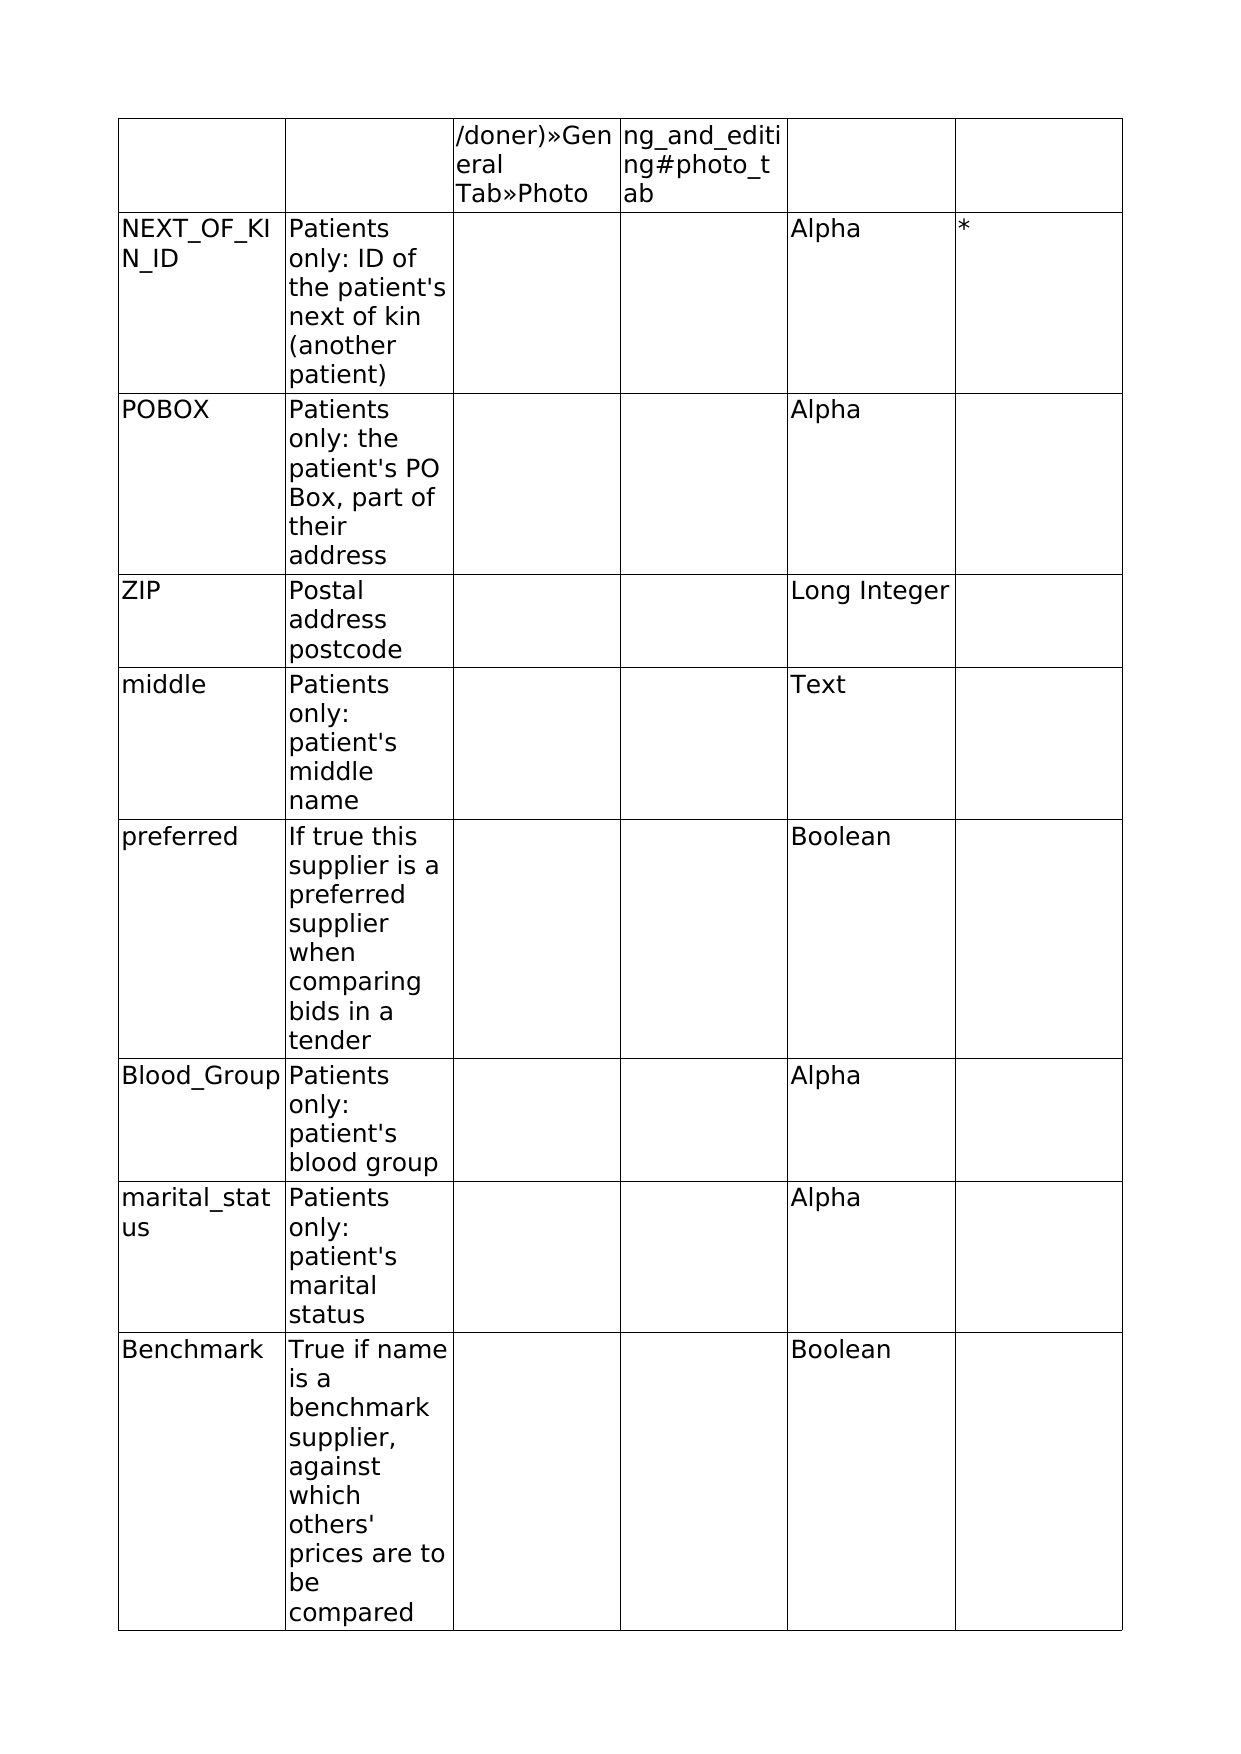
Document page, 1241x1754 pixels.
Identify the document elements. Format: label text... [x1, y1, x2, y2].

table_cell Blood_Group [119, 1059, 285, 1181]
table_cell [956, 668, 1122, 819]
table_cell [956, 820, 1122, 1058]
table_cell [621, 668, 787, 819]
table_cell ZIP [119, 575, 285, 667]
table_cell Patients only: the patient's PO Box, part of their address [286, 394, 453, 573]
table_cell NEXT_OF_KIN_ID [119, 213, 285, 392]
table_cell marital_status [119, 1182, 285, 1332]
table_cell Patients only: patient's middle name [286, 668, 453, 819]
table_cell [621, 394, 787, 573]
table_cell Long Integer [788, 575, 955, 667]
table_cell [454, 1182, 620, 1332]
table_cell [621, 1059, 787, 1181]
table_cell [956, 119, 1122, 212]
table_cell [621, 1182, 787, 1332]
table_cell True if name is a benchmark supplier, against which others' prices are to be compared [286, 1333, 453, 1630]
table_cell [454, 1059, 620, 1181]
table_cell Patients only: ID of the patient's next of kin (another patient) [286, 213, 453, 392]
table_cell Postal address postcode [286, 575, 453, 667]
table_cell [454, 213, 620, 392]
table_cell ng_and_editing#photo_tab [621, 119, 787, 212]
table_cell [956, 1059, 1122, 1181]
table_cell [454, 820, 620, 1058]
table_cell Alpha [788, 1059, 955, 1181]
table_cell [286, 119, 453, 212]
table_cell Alpha [788, 394, 955, 573]
table_cell [454, 394, 620, 573]
table_cell [621, 1333, 787, 1630]
table_cell middle [119, 668, 285, 819]
table_cell If true this supplier is a preferred supplier when comparing bids in a tender [286, 820, 453, 1058]
table_cell [454, 575, 620, 667]
table_cell [621, 213, 787, 392]
table_cell Benchmark [119, 1333, 285, 1630]
table_cell [454, 668, 620, 819]
table_cell * [956, 213, 1122, 392]
table_cell Patients only: patient's marital status [286, 1182, 453, 1332]
table_cell Boolean [788, 1333, 955, 1630]
table_cell Patients only: patient's blood group [286, 1059, 453, 1181]
table_cell POBOX [119, 394, 285, 573]
table_cell [621, 820, 787, 1058]
table_cell /doner)»General Tab»Photo [454, 119, 620, 212]
table_cell Text [788, 668, 955, 819]
table_cell Alpha [788, 213, 955, 392]
table_cell [956, 575, 1122, 667]
table_cell [788, 119, 955, 212]
table_cell [621, 575, 787, 667]
table_cell preferred [119, 820, 285, 1058]
table_cell [956, 1182, 1122, 1332]
table_cell [956, 1333, 1122, 1630]
table_cell [956, 394, 1122, 573]
table_cell [119, 119, 285, 212]
table_cell [454, 1333, 620, 1630]
table_cell Alpha [788, 1182, 955, 1332]
table_cell Boolean [788, 820, 955, 1058]
